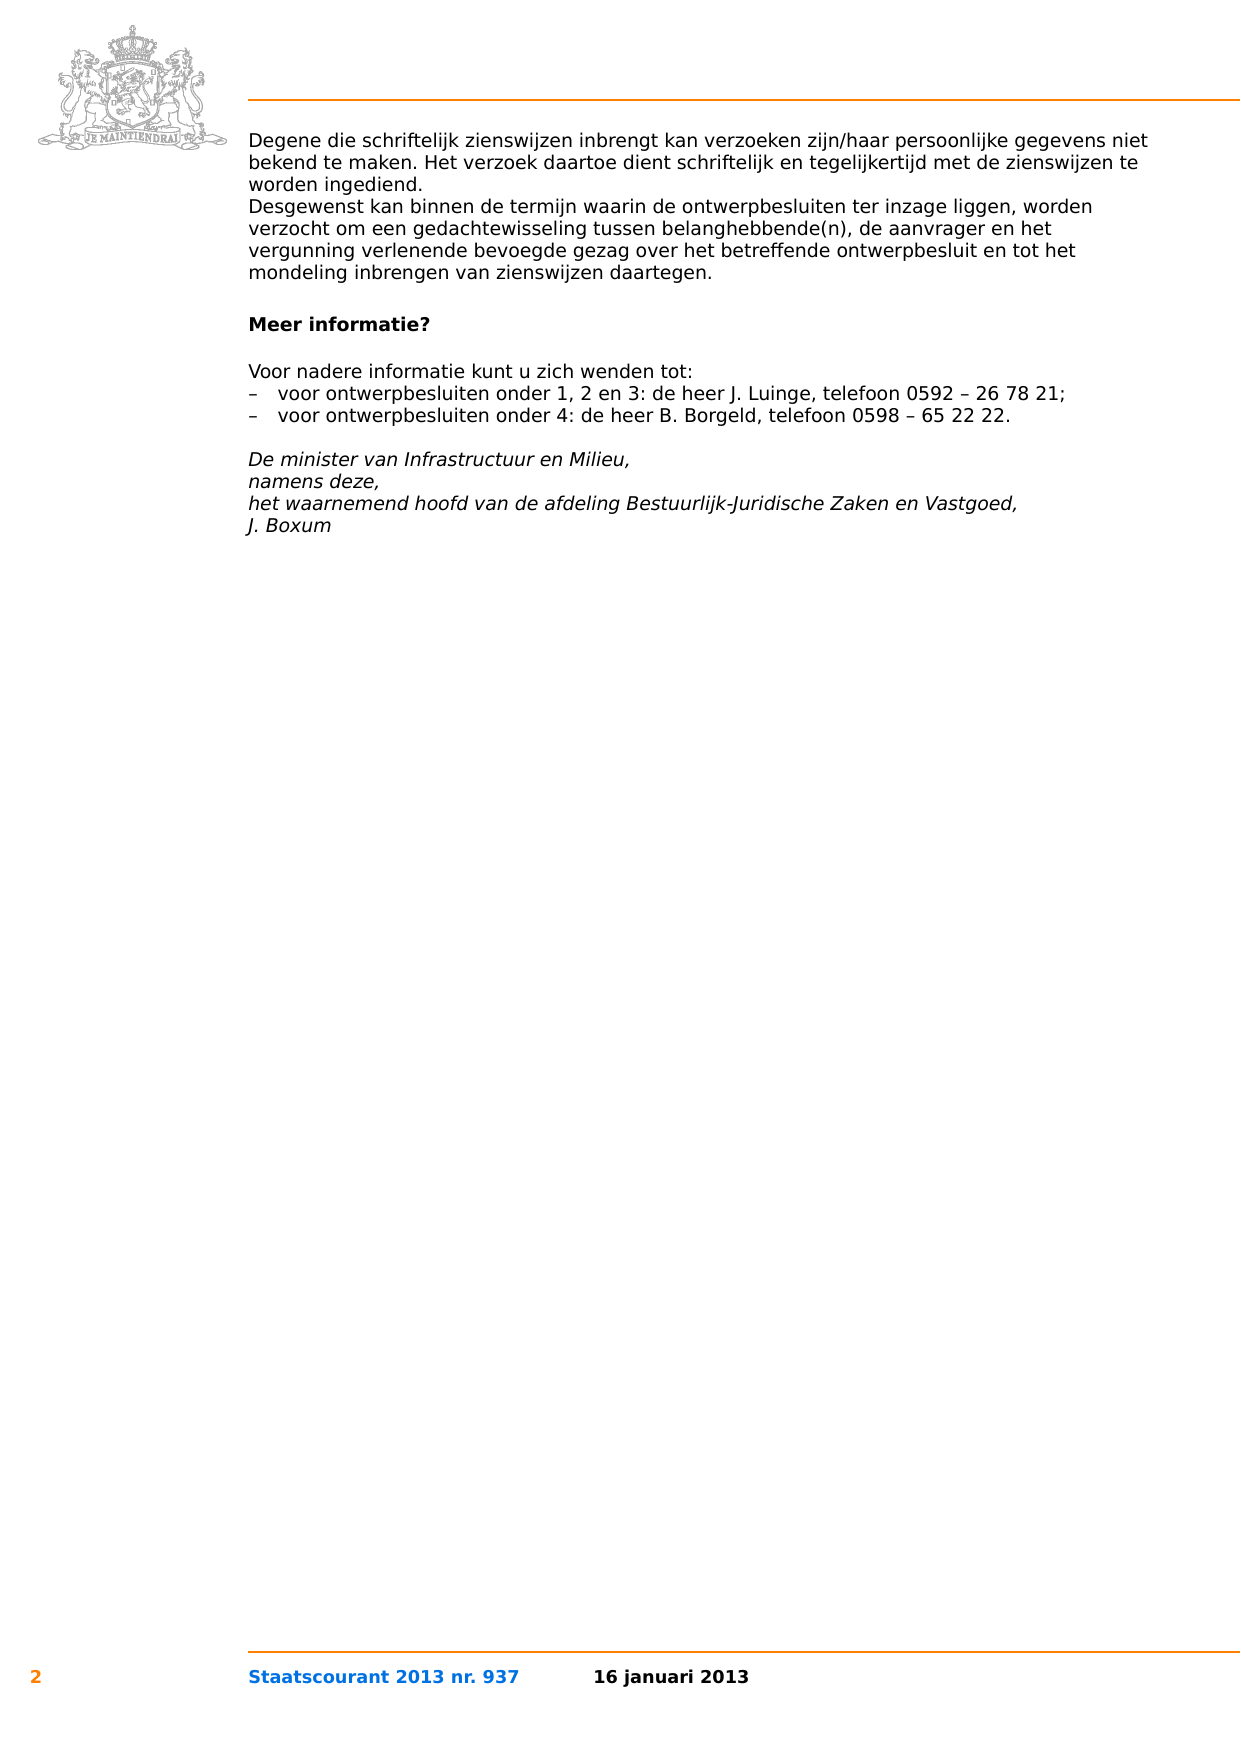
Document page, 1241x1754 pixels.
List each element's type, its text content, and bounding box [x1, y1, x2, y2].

text Desgewenst kan binnen de termijn waarin de ontwerpbesluiten ter inzage liggen, worden verzocht om een gedachtewisseling tussen belanghebbende(n), de aanvrager en het vergunning verlenende bevoegde gezag over het betreffende ontwerpbesluit en tot het mondeling inbrengen van zienswijzen daartegen. [248, 196, 1163, 284]
text – voor ontwerpbesluiten onder 1, 2 en 3: de heer J. Luinge, telefoon 0592 – 26 78 21; [248, 383, 1163, 405]
text Voor nadere informatie kunt u zich wenden tot: [248, 361, 1163, 383]
picture [38, 25, 227, 150]
text De minister van Infrastructuur en Milieu, namens deze, het waarnemend hoofd van de afdeling Bestuurlijk-Juridische Zaken en Vastgoed, J. Boxum [248, 448, 1163, 536]
text Degene die schriftelijk zienswijzen inbrengt kan verzoeken zijn/haar persoonlijke gegevens niet bekend te maken. Het verzoek daartoe dient schriftelijk en tegelijkertijd met de zienswijzen te worden ingediend. [248, 130, 1163, 196]
text – voor ontwerpbesluiten onder 4: de heer B. Borgeld, telefoon 0598 – 65 22 22. [248, 405, 1163, 427]
subtitle Meer informatie? [248, 314, 1163, 336]
